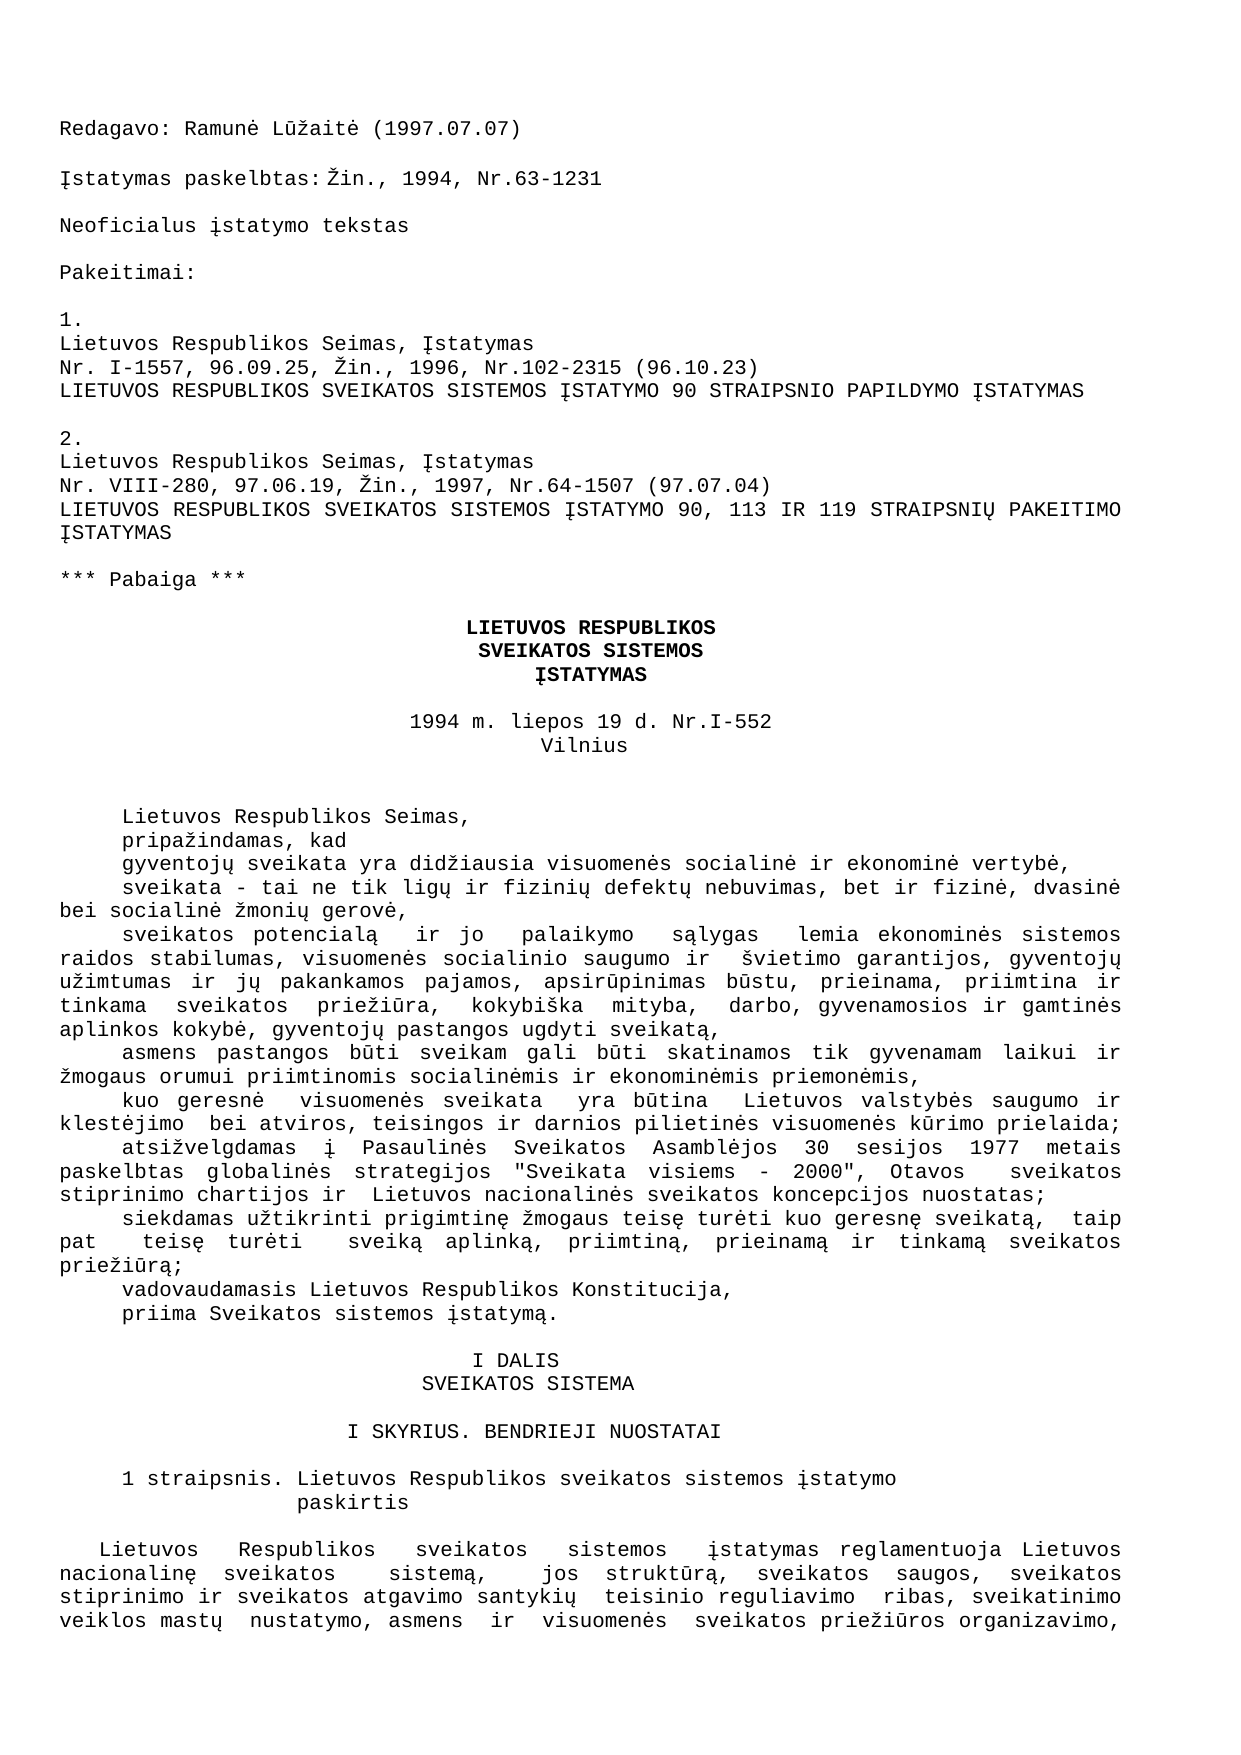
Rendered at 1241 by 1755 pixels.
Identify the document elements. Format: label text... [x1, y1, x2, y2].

text LIETUVOS RESPUBLIKOS SVEIKATOS SISTEMOS ĮSTATYMO 90, 113 IR 119 STRAIPSNIŲ PAKEITIMO ĮSTATYMAS [59, 498, 1122, 546]
text LIETUVOS RESPUBLIKOS SVEIKATOS SISTEMOS ĮSTATYMO 90 STRAIPSNIO PAPILDYMO ĮSTATYMAS [59, 380, 1122, 404]
text gyventojų sveikata yra didžiausia visuomenės socialinė ir ekonominė vertybė, [59, 853, 1122, 877]
text Lietuvos Respublikos Seimas, Įstatymas [59, 333, 1122, 357]
text 2. [59, 428, 1122, 451]
text LIETUVOS RESPUBLIKOS [59, 617, 1122, 640]
text I DALIS [59, 1350, 1122, 1373]
text kuo geresnė visuomenės sveikata yra būtina Lietuvos valstybės saugumo ir klestėjimo bei atviros, teisingos ir darnios pilietinės visuomenės kūrimo prielaida; [59, 1090, 1122, 1137]
text *** Pabaiga *** [59, 569, 1122, 593]
text Redagavo: Ramunė Lūžaitė (1997.07.07) [59, 118, 1122, 142]
text ĮSTATYMAS [59, 664, 1122, 688]
text vadovaudamasis Lietuvos Respublikos Konstitucija, [59, 1279, 1122, 1302]
text asmens pastangos būti sveikam gali būti skatinamos tik gyvenamam laikui ir žmogaus orumui priimtinomis socialinėmis ir ekonominėmis priemonėmis, [59, 1042, 1122, 1090]
text siekdamas užtikrinti prigimtinę žmogaus teisę turėti kuo geresnę sveikatą, taip pat teisę turėti sveiką aplinką, priimtiną, prieinamą ir tinkamą sveikatos priežiūrą; [59, 1208, 1122, 1279]
text SVEIKATOS SISTEMA [59, 1373, 1122, 1397]
text SVEIKATOS SISTEMOS [59, 640, 1122, 664]
text Vilnius [59, 735, 1122, 759]
text 1 straipsnis. Lietuvos Respublikos sveikatos sistemos įstatymo [59, 1468, 1122, 1492]
text Neoficialus įstatymo tekstas [59, 215, 1122, 238]
text 1. [59, 309, 1122, 333]
text 1994 m. liepos 19 d. Nr.I-552 [59, 711, 1122, 735]
text sveikata - tai ne tik ligų ir fizinių defektų nebuvimas, bet ir fizinė, dvasinė bei socialinė žmonių gerovė, [59, 877, 1122, 924]
text Lietuvos Respublikos Seimas, [59, 806, 1122, 829]
text I SKYRIUS. BENDRIEJI NUOSTATAI [59, 1421, 1122, 1444]
text Nr. I-1557, 96.09.25, Žin., 1996, Nr.102-2315 (96.10.23) [59, 357, 1122, 380]
text Įstatymas paskelbtas: Žin., 1994, Nr.63-1231 [59, 165, 1122, 191]
text Nr. VIII-280, 97.06.19, Žin., 1997, Nr.64-1507 (97.07.04) [59, 475, 1122, 498]
text priima Sveikatos sistemos įstatymą. [59, 1302, 1122, 1326]
text Lietuvos Respublikos Seimas, Įstatymas [59, 451, 1122, 475]
text sveikatos potencialą ir jo palaikymo sąlygas lemia ekonominės sistemos raidos stabilumas, visuomenės socialinio saugumo ir švietimo garantijos, gyventojų užimtumas ir jų pakankamos pajamos, apsirūpinimas būstu, prieinama, priimtina ir tinkama sveikatos priežiūra, kokybiška mityba, darbo, gyvenamosios ir gamtinės aplinkos kokybė, gyventojų pastangos ugdyti sveikatą, [59, 924, 1122, 1042]
text atsižvelgdamas į Pasaulinės Sveikatos Asamblėjos 30 sesijos 1977 metais paskelbtas globalinės strategijos "Sveikata visiems - 2000", Otavos sveikatos stiprinimo chartijos ir Lietuvos nacionalinės sveikatos koncepcijos nuostatas; [59, 1137, 1122, 1208]
text Lietuvos Respublikos sveikatos sistemos įstatymas reglamentuoja Lietuvos nacionalinę sveikatos sistemą, jos struktūrą, sveikatos saugos, sveikatos stiprinimo ir sveikatos atgavimo santykių teisinio reguliavimo ribas, sveikatinimo veiklos mastų nustatymo, asmens ir visuomenės sveikatos priežiūros organizavimo, [59, 1539, 1122, 1633]
text Pakeitimai: [59, 262, 1122, 286]
text paskirtis [59, 1492, 1122, 1515]
text pripažindamas, kad [59, 829, 1122, 853]
